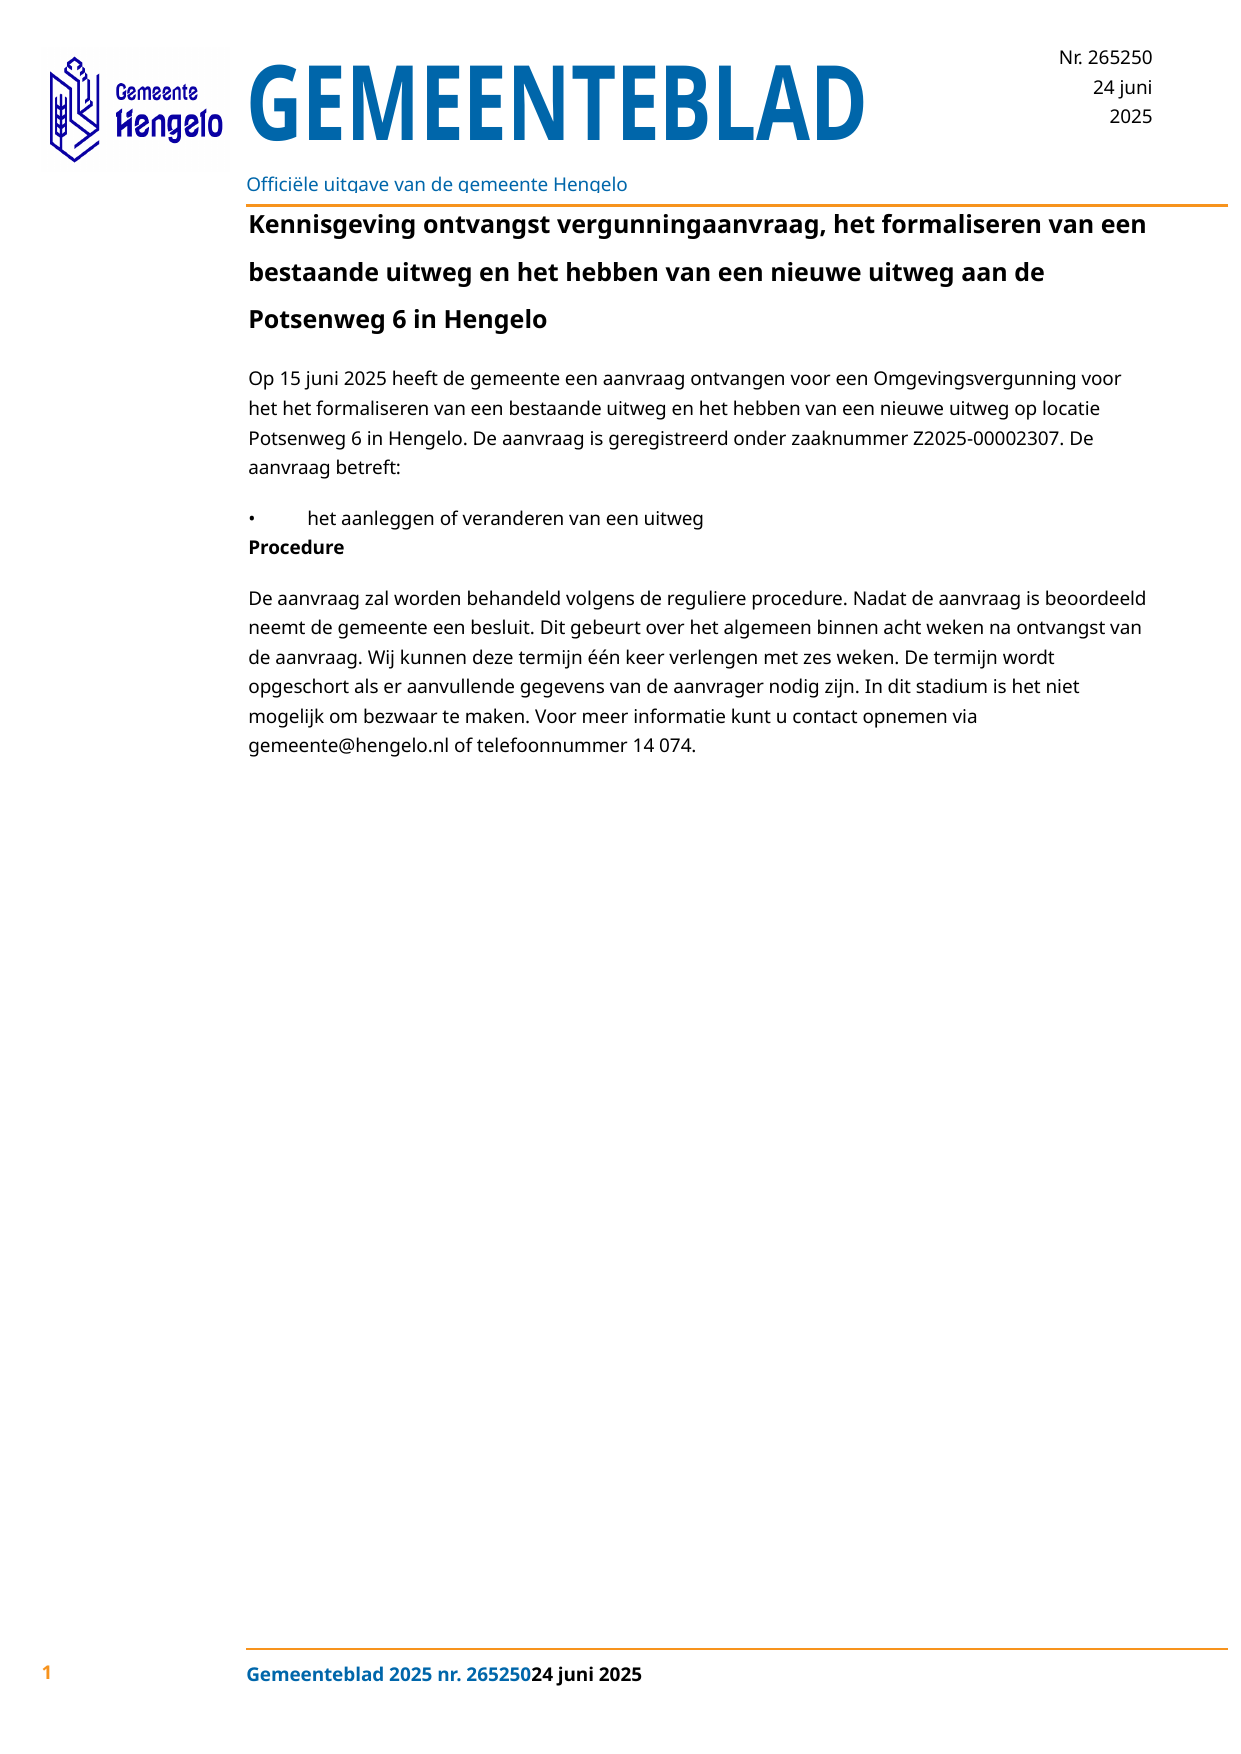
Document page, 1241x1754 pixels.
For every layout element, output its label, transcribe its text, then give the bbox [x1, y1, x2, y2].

picture [41, 47, 231, 172]
text De aanvraag zal worden behandeld volgens de reguliere procedure. Nadat de aanvraag is beoordeeld neemt de gemeente een besluit. Dit gebeurt over het algemeen binnen acht weken na ontvangst van de aanvraag. Wij kunnen deze termijn één keer verlengen met zes weken. De termijn wordt opgeschort als er aanvullende gegevens van de aanvrager nodig zijn. In dit stadium is het niet mogelijk om bezwaar te maken. Voor meer informatie kunt u contact opnemen via gemeente@hengelo.nl of telefoonnummer 14 074. [248, 585, 1152, 758]
text Kennisgeving ontvangst vergunningaanvraag, het formaliseren van een bestaande uitweg en het hebben van een nieuwe uitweg aan de Potsenweg 6 in Hengelo [248, 207, 1152, 336]
text Procedure [248, 534, 1152, 560]
list het aanleggen of veranderen van een uitweg [248, 505, 1152, 530]
text Op 15 juni 2025 heeft de gemeente een aanvraag ontvangen voor een Omgevingsvergunning voor het het formaliseren van een bestaande uitweg en het hebben van een nieuwe uitweg op locatie Potsenweg 6 in Hengelo. De aanvraag is geregistreerd onder zaaknummer Z2025-00002307. De aanvraag betreft: [248, 366, 1152, 480]
